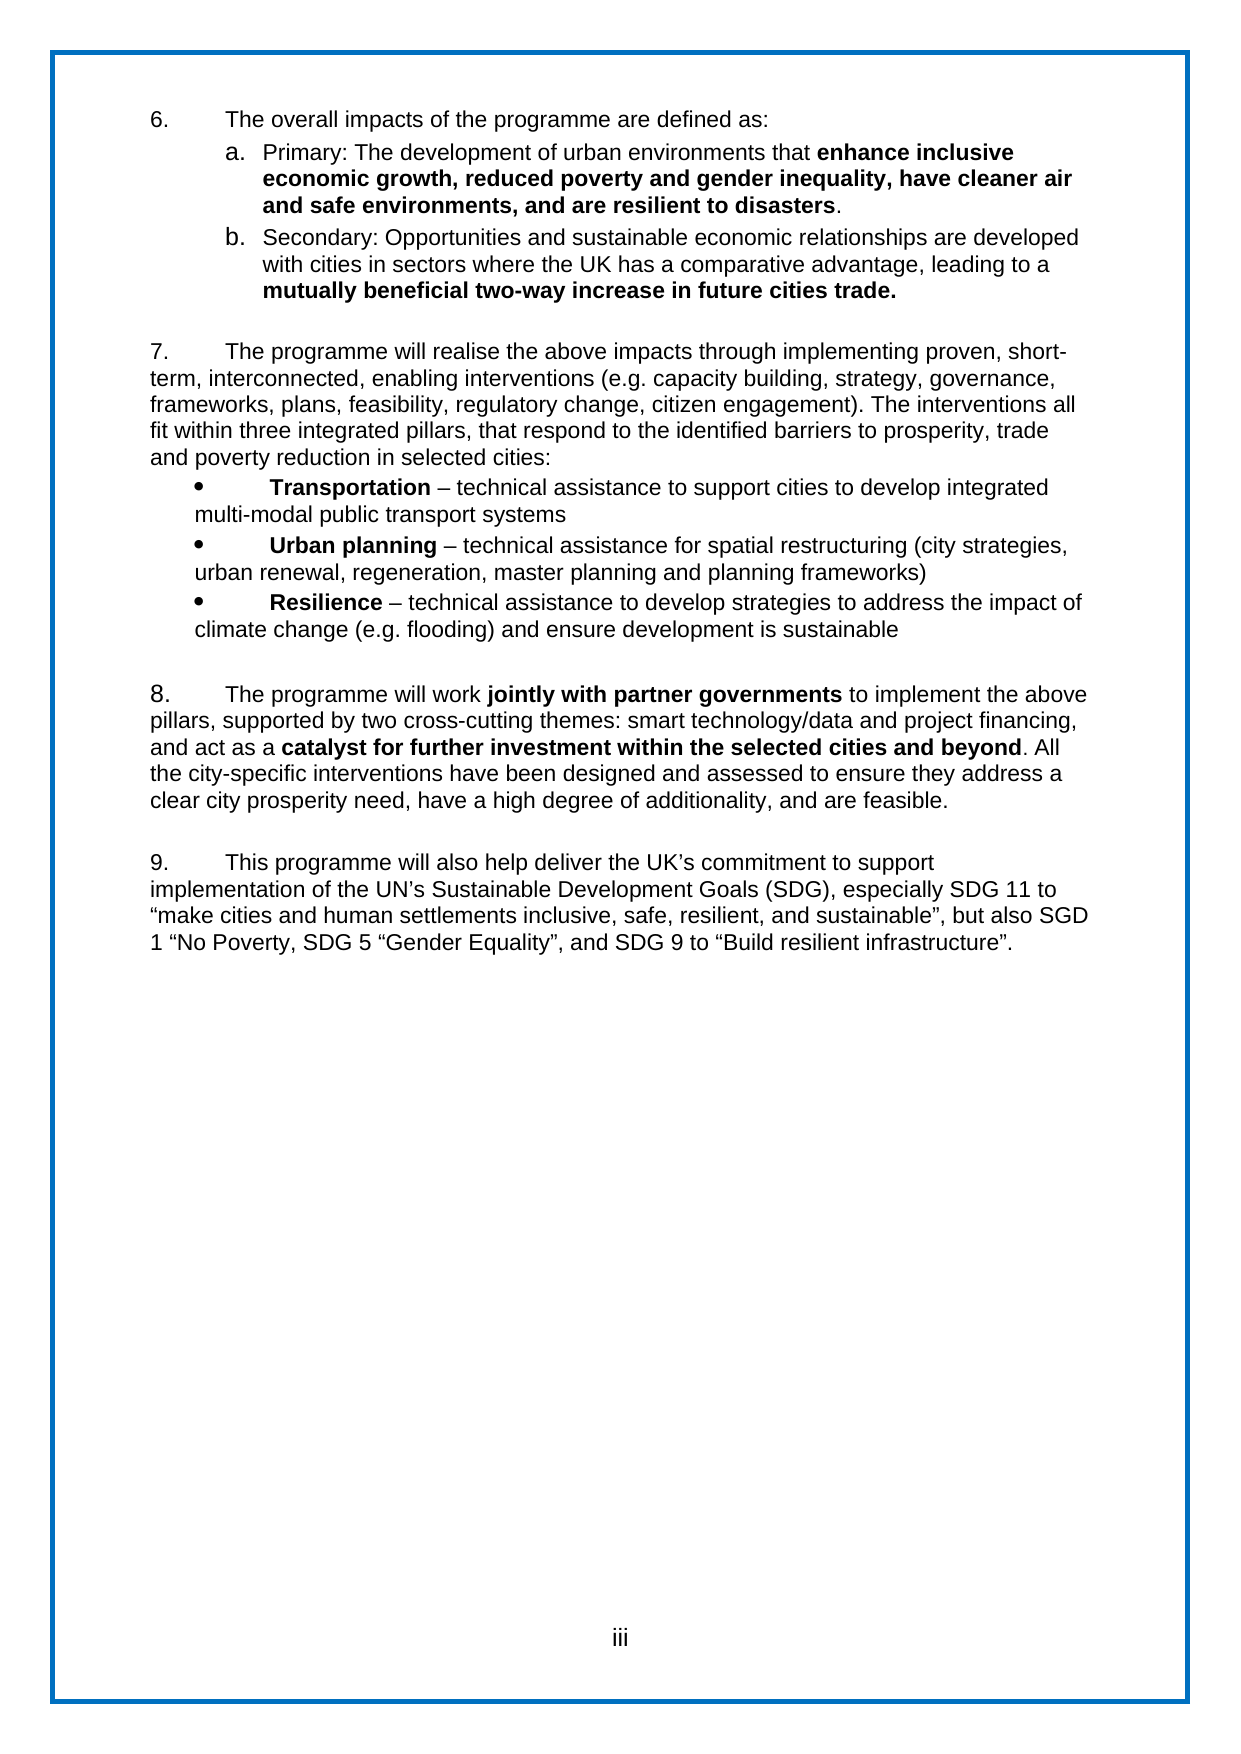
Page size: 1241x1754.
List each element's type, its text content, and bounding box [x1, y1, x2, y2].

list Urban planning – technical assistance for spatial restructuring (city strategies, urban renewal, regeneration, master planning and planning frameworks) [194, 532, 1090, 585]
list This programme will also help deliver the UK’s commitment to support implementation of the UN’s Sustainable Development Goals (SDG), especially SDG 11 to “make cities and human settlements inclusive, safe, resilient, and sustainable”, but also SGD 1 “No Poverty, SDG 5 “Gender Equality”, and SDG 9 to “Build resilient infrastructure”. [150, 849, 1090, 955]
list The programme will realise the above impacts through implementing proven, short-term, interconnected, enabling interventions (e.g. capacity building, strategy, governance, frameworks, plans, feasibility, regulatory change, citizen engagement). The interventions all fit within three integrated pillars, that respond to the identified barriers to prosperity, trade and poverty reduction in selected cities: [150, 338, 1090, 470]
list Resilience – technical assistance to develop strategies to address the impact of climate change (e.g. flooding) and ensure development is sustainable [194, 589, 1090, 642]
list Primary: The development of urban environments that enhance inclusive economic growth, reduced poverty and gender inequality, have cleaner air and safe environments, and are resilient to disasters. [225, 137, 1090, 218]
list Transportation – technical assistance to support cities to develop integrated multi-modal public transport systems [194, 474, 1090, 527]
list The programme will work jointly with partner governments to implement the above pillars, supported by two cross-cutting themes: smart technology/data and project financing, and act as a catalyst for further investment within the selected cities and beyond. All the city-specific interventions have been designed and assessed to ensure they address a clear city prosperity need, have a high degree of additionality, and are feasible. [150, 679, 1090, 813]
list Secondary: Opportunities and sustainable economic relationships are developed with cities in sectors where the UK has a comparative advantage, leading to a mutually beneficial two-way increase in future cities trade. [225, 222, 1090, 304]
list The overall impacts of the programme are defined as: [150, 106, 1090, 132]
